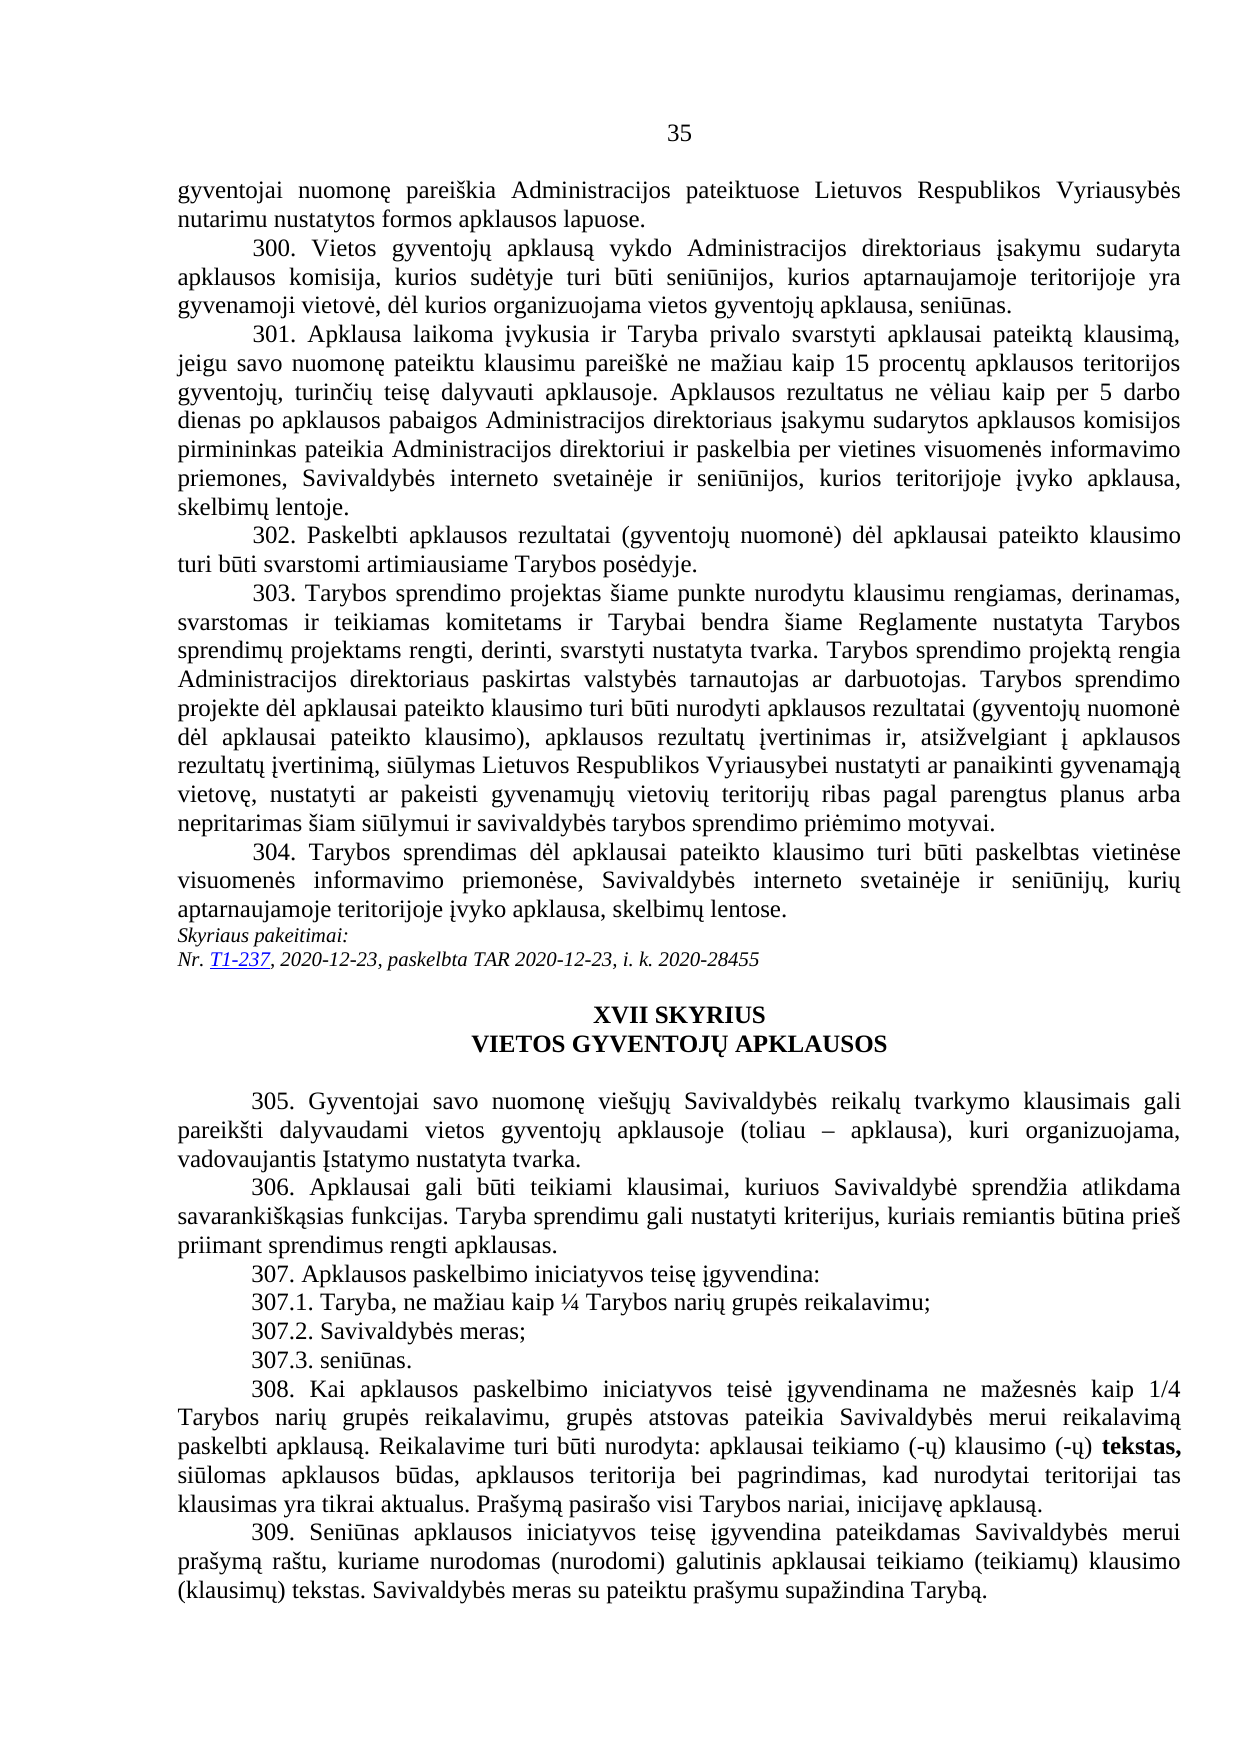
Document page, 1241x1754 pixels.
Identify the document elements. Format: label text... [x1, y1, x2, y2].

text 306. Apklausai gali būti teikiami klausimai, kuriuos Savivaldybė sprendžia atlikdama savarankiškąsias funkcijas. Taryba sprendimu gali nustatyti kriterijus, kuriais remiantis būtina prieš priimant sprendimus rengti apklausas. [177, 1172, 1181, 1259]
text 309. Seniūnas apklausos iniciatyvos teisę įgyvendina pateikdamas Savivaldybės merui prašymą raštu, kuriame nurodomas (nurodomi) galutinis apklausai teikiamo (teikiamų) klausimo (klausimų) tekstas. Savivaldybės meras su pateiktu prašymu supažindina Tarybą. [177, 1517, 1181, 1604]
text Skyriaus pakeitimai: [177, 923, 1181, 947]
text 304. Tarybos sprendimas dėl apklausai pateikto klausimo turi būti paskelbtas vietinėse visuomenės informavimo priemonėse, Savivaldybės interneto svetainėje ir seniūnijų, kurių aptarnaujamoje teritorijoje įvyko apklausa, skelbimų lentose. [177, 837, 1181, 923]
text XVII SKYRIUS [177, 1000, 1181, 1029]
text VIETOS GYVENTOJŲ APKLAUSOS [177, 1029, 1181, 1057]
text 308. Kai apklausos paskelbimo iniciatyvos teisė įgyvendinama ne mažesnės kaip 1/4 Tarybos narių grupės reikalavimu, grupės atstovas pateikia Savivaldybės merui reikalavimą paskelbti apklausą. Reikalavime turi būti nurodyta: apklausai teikiamo (-ų) klausimo (-ų) tekstas, siūlomas apklausos būdas, apklausos teritorija bei pagrindimas, kad nurodytai teritorijai tas klausimas yra tikrai aktualus. Prašymą pasirašo visi Tarybos nariai, inicijavę apklausą. [177, 1374, 1181, 1517]
text 307.2. Savivaldybės meras; [177, 1316, 1181, 1345]
text 303. Tarybos sprendimo projektas šiame punkte nurodytu klausimu rengiamas, derinamas, svarstomas ir teikiamas komitetams ir Tarybai bendra šiame Reglamente nustatyta Tarybos sprendimų projektams rengti, derinti, svarstyti nustatyta tvarka. Tarybos sprendimo projektą rengia Administracijos direktoriaus paskirtas valstybės tarnautojas ar darbuotojas. Tarybos sprendimo projekte dėl apklausai pateikto klausimo turi būti nurodyti apklausos rezultatai (gyventojų nuomonė dėl apklausai pateikto klausimo), apklausos rezultatų įvertinimas ir, atsižvelgiant į apklausos rezultatų įvertinimą, siūlymas Lietuvos Respublikos Vyriausybei nustatyti ar panaikinti gyvenamąją vietovę, nustatyti ar pakeisti gyvenamųjų vietovių teritorijų ribas pagal parengtus planus arba nepritarimas šiam siūlymui ir savivaldybės tarybos sprendimo priėmimo motyvai. [177, 578, 1181, 837]
text 307. Apklausos paskelbimo iniciatyvos teisę įgyvendina: [177, 1259, 1181, 1287]
text 305. Gyventojai savo nuomonę viešųjų Savivaldybės reikalų tvarkymo klausimais gali pareikšti dalyvaudami vietos gyventojų apklausoje (toliau – apklausa), kuri organizuojama, vadovaujantis Įstatymo nustatyta tvarka. [177, 1086, 1181, 1172]
text 307.3. seniūnas. [177, 1345, 1181, 1374]
text 302. Paskelbti apklausos rezultatai (gyventojų nuomonė) dėl apklausai pateikto klausimo turi būti svarstomi artimiausiame Tarybos posėdyje. [177, 521, 1181, 578]
text 307.1. Taryba, ne mažiau kaip ¼ Tarybos narių grupės reikalavimu; [177, 1287, 1181, 1316]
text 301. Apklausa laikoma įvykusia ir Taryba privalo svarstyti apklausai pateiktą klausimą, jeigu savo nuomonę pateiktu klausimu pareiškė ne mažiau kaip 15 procentų apklausos teritorijos gyventojų, turinčių teisę dalyvauti apklausoje. Apklausos rezultatus ne vėliau kaip per 5 darbo dienas po apklausos pabaigos Administracijos direktoriaus įsakymu sudarytos apklausos komisijos pirmininkas pateikia Administracijos direktoriui ir paskelbia per vietines visuomenės informavimo priemones, Savivaldybės interneto svetainėje ir seniūnijos, kurios teritorijoje įvyko apklausa, skelbimų lentoje. [177, 319, 1181, 521]
text gyventojai nuomonę pareiškia Administracijos pateiktuose Lietuvos Respublikos Vyriausybės nutarimu nustatytos formos apklausos lapuose. [177, 176, 1181, 233]
text Nr. T1-237, 2020-12-23, paskelbta TAR 2020-12-23, i. k. 2020-28455 [177, 947, 1181, 971]
text 300. Vietos gyventojų apklausą vykdo Administracijos direktoriaus įsakymu sudaryta apklausos komisija, kurios sudėtyje turi būti seniūnijos, kurios aptarnaujamoje teritorijoje yra gyvenamoji vietovė, dėl kurios organizuojama vietos gyventojų apklausa, seniūnas. [177, 233, 1181, 319]
